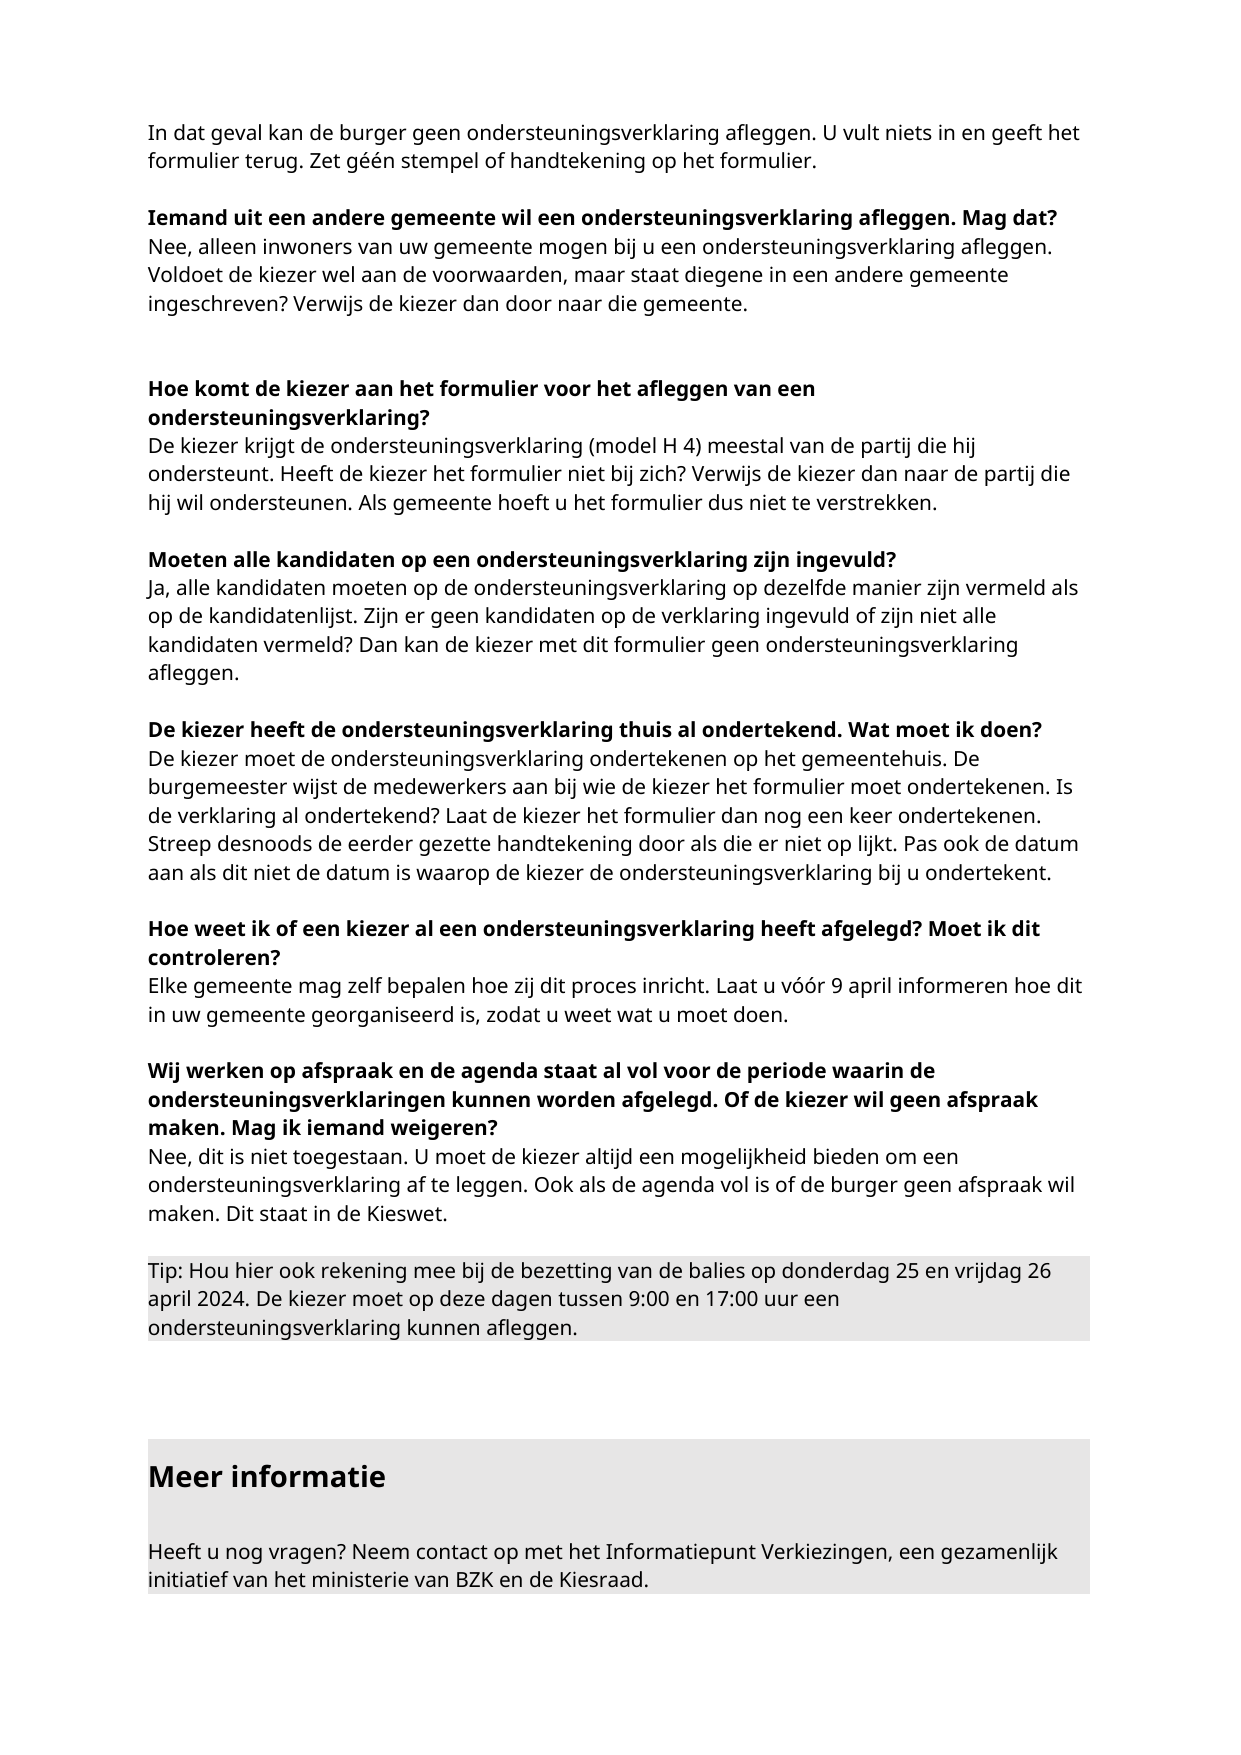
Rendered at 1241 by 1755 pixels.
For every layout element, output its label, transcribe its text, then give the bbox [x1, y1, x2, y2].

text Nee, dit is niet toegestaan. U moet de kiezer altijd een mogelijkheid bieden om een ondersteuningsverklaring af te leggen. Ook als de agenda vol is of de burger geen afspraak wil maken. Dit staat in de Kieswet. [148, 1142, 1090, 1227]
text De kiezer moet de ondersteuningsverklaring ondertekenen op het gemeentehuis. De burgemeester wijst de medewerkers aan bij wie de kiezer het formulier moet ondertekenen. Is de verklaring al ondertekend? Laat de kiezer het formulier dan nog een keer ondertekenen. Streep desnoods de eerder gezette handtekening door als die er niet op lijkt. Pas ook de datum aan als dit niet de datum is waarop de kiezer de ondersteuningsverklaring bij u ondertekent. [148, 744, 1090, 886]
text Meer informatie [148, 1439, 1090, 1520]
text De kiezer heeft de ondersteuningsverklaring thuis al ondertekend. Wat moet ik doen? [148, 715, 1090, 744]
text Tip: Hou hier ook rekening mee bij de bezetting van de balies op donderdag 25 en vrijdag 26 april 2024. De kiezer moet op deze dagen tussen 9:00 en 17:00 uur een ondersteuningsverklaring kunnen afleggen. [148, 1256, 1090, 1341]
text In dat geval kan de burger geen ondersteuningsverklaring afleggen. U vult niets in en geeft het formulier terug. Zet géén stempel of handtekening op het formulier. [148, 118, 1090, 175]
text Hoe komt de kiezer aan het formulier voor het afleggen van een ondersteuningsverklaring? [148, 374, 1090, 431]
text Elke gemeente mag zelf bepalen hoe zij dit proces inricht. Laat u vóór 9 april informeren hoe dit in uw gemeente georganiseerd is, zodat u weet wat u moet doen. [148, 971, 1090, 1028]
text Wij werken op afspraak en de agenda staat al vol voor de periode waarin de ondersteuningsverklaringen kunnen worden afgelegd. Of de kiezer wil geen afspraak maken. Mag ik iemand weigeren? [148, 1057, 1090, 1142]
text Iemand uit een andere gemeente wil een ondersteuningsverklaring afleggen. Mag dat? [148, 203, 1090, 232]
text De kiezer krijgt de ondersteuningsverklaring (model H 4) meestal van de partij die hij ondersteunt. Heeft de kiezer het formulier niet bij zich? Verwijs de kiezer dan naar de partij die hij wil ondersteunen. Als gemeente hoeft u het formulier dus niet te verstrekken. [148, 431, 1090, 516]
text Heeft u nog vragen? Neem contact op met het Informatiepunt Verkiezingen, een gezamenlijk initiatief van het ministerie van BZK en de Kiesraad. [148, 1537, 1090, 1594]
text Ja, alle kandidaten moeten op de ondersteuningsverklaring op dezelfde manier zijn vermeld als op de kandidatenlijst. Zijn er geen kandidaten op de verklaring ingevuld of zijn niet alle kandidaten vermeld? Dan kan de kiezer met dit formulier geen ondersteuningsverklaring afleggen. [148, 573, 1090, 687]
text Hoe weet ik of een kiezer al een ondersteuningsverklaring heeft afgelegd? Moet ik dit controleren? [148, 914, 1090, 971]
text Nee, alleen inwoners van uw gemeente mogen bij u een ondersteuningsverklaring afleggen. Voldoet de kiezer wel aan de voorwaarden, maar staat diegene in een andere gemeente ingeschreven? Verwijs de kiezer dan door naar die gemeente. [148, 232, 1090, 317]
text Moeten alle kandidaten op een ondersteuningsverklaring zijn ingevuld? [148, 545, 1090, 573]
